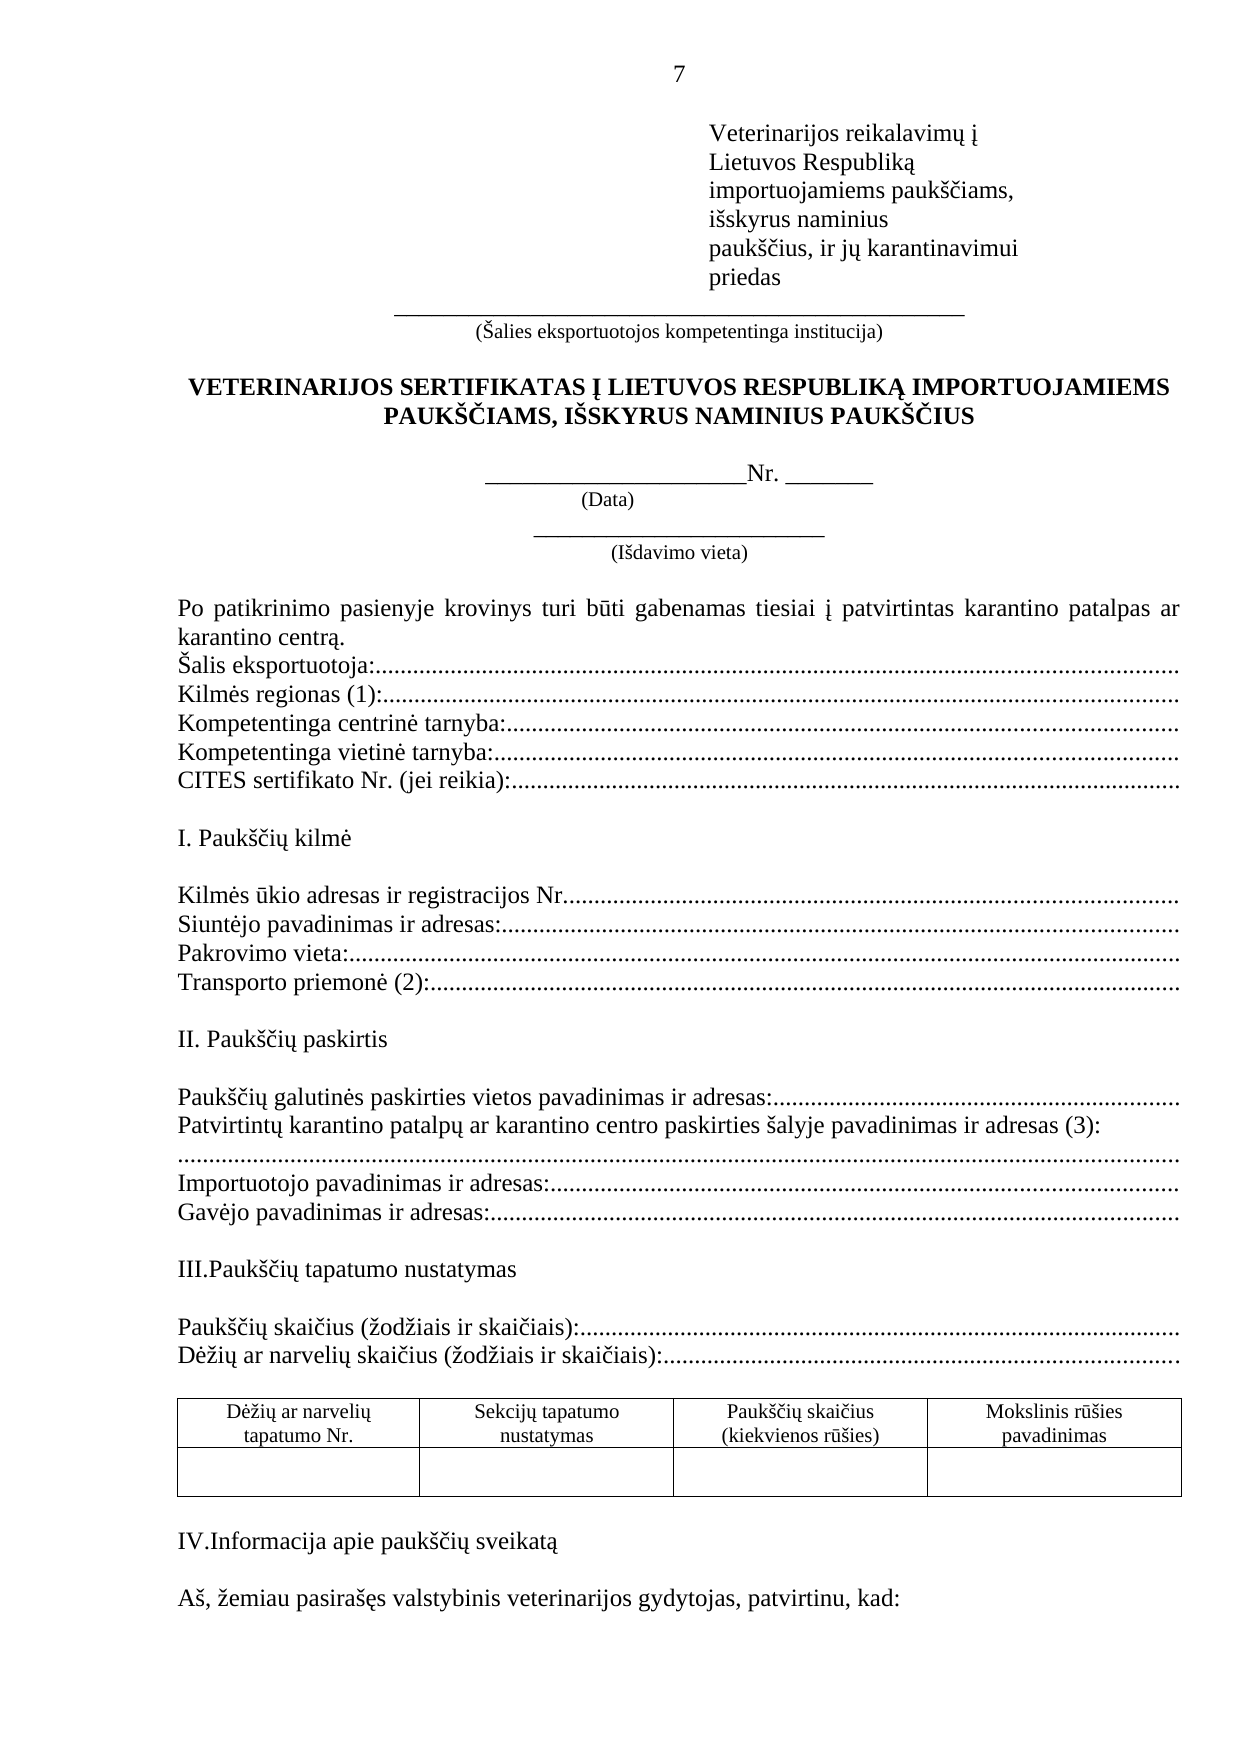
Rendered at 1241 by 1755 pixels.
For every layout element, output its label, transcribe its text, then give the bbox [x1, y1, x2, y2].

text Kompetentinga vietinė tarnyba: [177, 737, 1181, 765]
text Transporto priemonė (2): [177, 967, 1181, 995]
text Po patikrinimo pasienyje krovinys turi būti gabenamas tiesiai į patvirtintas karantino patalpas ar karantino centrą. [177, 593, 1181, 650]
text Nr. _______ [177, 458, 1181, 487]
table_cell [674, 1448, 927, 1496]
text Kilmės ūkio adresas ir registracijos Nr. [177, 880, 1181, 909]
text (Išdavimo vieta) [177, 540, 1181, 564]
text Siuntėjo pavadinimas ir adresas: [177, 909, 1181, 938]
text paukščius, ir jų karantinavimui [177, 233, 1181, 262]
text IV.Informacija apie paukščių sveikatą [177, 1526, 1181, 1555]
text priedas [177, 262, 1181, 291]
text Aš, žemiau pasirašęs valstybinis veterinarijos gydytojas, patvirtinu, kad: [177, 1583, 1181, 1612]
table_cell [420, 1448, 673, 1496]
text Dėžių ar narvelių skaičius (žodžiais ir skaičiais): . [177, 1340, 1181, 1369]
text (Data) [177, 487, 1181, 511]
text Kompetentinga centrinė tarnyba: [177, 708, 1181, 737]
text Šalis eksportuotoja: [177, 650, 1181, 679]
text Importuotojo pavadinimas ir adresas: [177, 1168, 1181, 1197]
table_header Paukščių skaičius (kiekvienos rūšies) [674, 1399, 927, 1447]
text Pakrovimo vieta: [177, 938, 1181, 967]
text Veterinarijos reikalavimų į [177, 118, 1181, 147]
table_header Sekcijų tapatumo nustatymas [420, 1399, 673, 1447]
text Lietuvos Respubliką [177, 147, 1181, 176]
text Gavėjo pavadinimas ir adresas: [177, 1197, 1181, 1225]
table_header Mokslinis rūšies pavadinimas [928, 1399, 1181, 1447]
text Patvirtintų karantino patalpų ar karantino centro paskirties šalyje pavadinimas ir adresas (3): [177, 1110, 1181, 1139]
text II. Paukščių paskirtis [177, 1024, 1181, 1053]
table_cell [178, 1448, 419, 1496]
table_header Dėžių ar narvelių tapatumo Nr. [178, 1399, 419, 1447]
text III.Paukščių tapatumo nustatymas [177, 1254, 1181, 1283]
text I. Paukščių kilmė [177, 823, 1181, 852]
text Kilmės regionas (1): [177, 679, 1181, 708]
text Paukščių galutinės paskirties vietos pavadinimas ir adresas: [177, 1082, 1181, 1110]
text išskyrus naminius [177, 204, 1181, 233]
text VETERINARIJOS SERTIFIKATAS Į LIETUVOS RESPUBLIKĄ IMPORTUOJAMIEMS PAUKŠČIAMS, IŠSKYRUS NAMINIUS PAUKŠČIUS [177, 372, 1181, 430]
table_cell [928, 1448, 1181, 1496]
text importuojamiems paukščiams, [177, 176, 1181, 204]
text Paukščių skaičius (žodžiais ir skaičiais): [177, 1312, 1181, 1340]
text CITES sertifikato Nr. (jei reikia): [177, 765, 1181, 794]
text (Šalies eksportuotojos kompetentinga institucija) [177, 319, 1181, 343]
